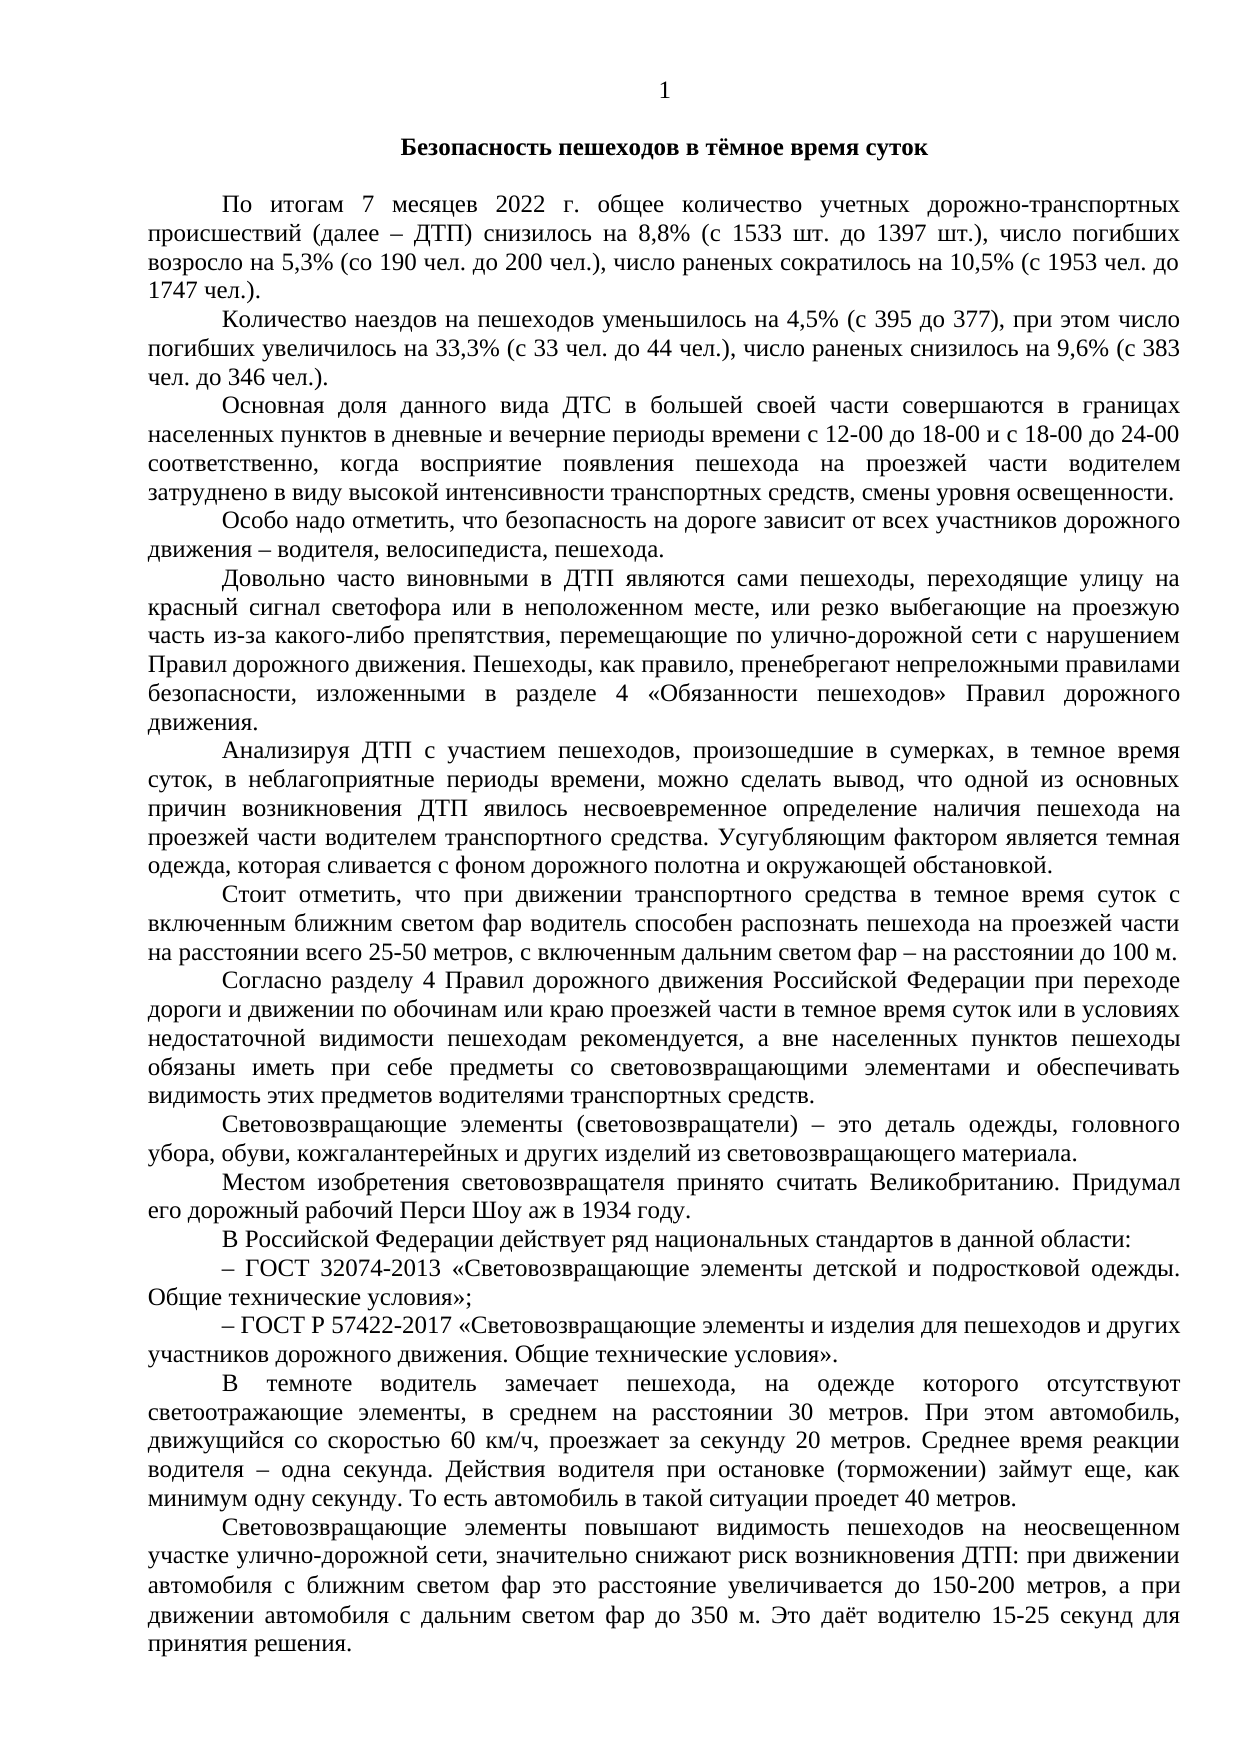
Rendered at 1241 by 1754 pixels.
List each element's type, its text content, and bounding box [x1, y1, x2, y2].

text Стоит отметить, что при движении транспортного средства в темное время суток с включенным ближним светом фар водитель способен распознать пешехода на проезжей части на расстоянии всего 25-50 метров, с включенным дальним светом фар – на расстоянии до 100 м. [148, 879, 1181, 966]
text Основная доля данного вида ДТС в большей своей части совершаются в границах населенных пунктов в дневные и вечерние периоды времени с 12-00 до 18-00 и с 18-00 до 24-00 соответственно, когда восприятие появления пешехода на проезжей части водителем затруднено в виду высокой интенсивности транспортных средств, смены уровня освещенности. [148, 391, 1181, 506]
text Световозвращающие элементы (световозвращатели) – это деталь одежды, головного убора, обуви, кожгалантерейных и других изделий из световозвращающего материала. [148, 1109, 1181, 1167]
text Количество наездов на пешеходов уменьшилось на 4,5% (с 395 до 377), при этом число погибших увеличилось на 33,3% (с 33 чел. до 44 чел.), число раненых снизилось на 9,6% (с 383 чел. до 346 чел.). [148, 304, 1181, 391]
text Световозвращающие элементы повышают видимость пешеходов на неосвещенном участке улично-дорожной сети, значительно снижают риск возникновения ДТП: при движении автомобиля с ближним светом фар это расстояние увеличивается до 150-200 метров, а при движении автомобиля с дальним светом фар до 350 м. Это даёт водителю 15-25 секунд для принятия решения. [148, 1512, 1181, 1657]
text Местом изобретения световозвращателя принято считать Великобританию. Придумал его дорожный рабочий Перси Шоу аж в 1934 году. [148, 1167, 1181, 1224]
text – ГОСТ 32074-2013 «Световозвращающие элементы детской и подростковой одежды. Общие технические условия»; [148, 1253, 1181, 1311]
text Особо надо отметить, что безопасность на дороге зависит от всех участников дорожного движения – водителя, велосипедиста, пешехода. [148, 506, 1181, 563]
text В Российской Федерации действует ряд национальных стандартов в данной области: [148, 1224, 1181, 1253]
text В темноте водитель замечает пешехода, на одежде которого отсутствуют светоотражающие элементы, в среднем на расстоянии 30 метров. При этом автомобиль, движущийся со скоростью 60 км/ч, проезжает за секунду 20 метров. Среднее время реакции водителя – одна секунда. Действия водителя при остановке (торможении) займут еще, как минимум одну секунду. То есть автомобиль в такой ситуации проедет 40 метров. [148, 1368, 1181, 1512]
text – ГОСТ Р 57422-2017 «Световозвращающие элементы и изделия для пешеходов и других участников дорожного движения. Общие технические условия». [148, 1311, 1181, 1368]
text По итогам 7 месяцев 2022 г. общее количество учетных дорожно-транспортных происшествий (далее – ДТП) снизилось на 8,8% (с 1533 шт. до 1397 шт.), число погибших возросло на 5,3% (со 190 чел. до 200 чел.), число раненых сократилось на 10,5% (с 1953 чел. до 1747 чел.). [148, 189, 1181, 304]
text Анализируя ДТП с участием пешеходов, произошедшие в сумерках, в темное время суток, в неблагоприятные периоды времени, можно сделать вывод, что одной из основных причин возникновения ДТП явилось несвоевременное определение наличия пешехода на проезжей части водителем транспортного средства. Усугубляющим фактором является темная одежда, которая сливается с фоном дорожного полотна и окружающей обстановкой. [148, 736, 1181, 879]
text Согласно разделу 4 Правил дорожного движения Российской Федерации при переходе дороги и движении по обочинам или краю проезжей части в темное время суток или в условиях недостаточной видимости пешеходам рекомендуется, а вне населенных пунктов пешеходы обязаны иметь при себе предметы со световозвращающими элементами и обеспечивать видимость этих предметов водителями транспортных средств. [148, 966, 1181, 1109]
text Довольно часто виновными в ДТП являются сами пешеходы, переходящие улицу на красный сигнал светофора или в неположенном месте, или резко выбегающие на проезжую часть из-за какого-либо препятствия, перемещающие по улично-дорожной сети с нарушением Правил дорожного движения. Пешеходы, как правило, пренебрегают непреложными правилами безопасности, изложенными в разделе 4 «Обязанности пешеходов» Правил дорожного движения. [148, 563, 1181, 736]
text Безопасность пешеходов в тёмное время суток [148, 132, 1181, 161]
